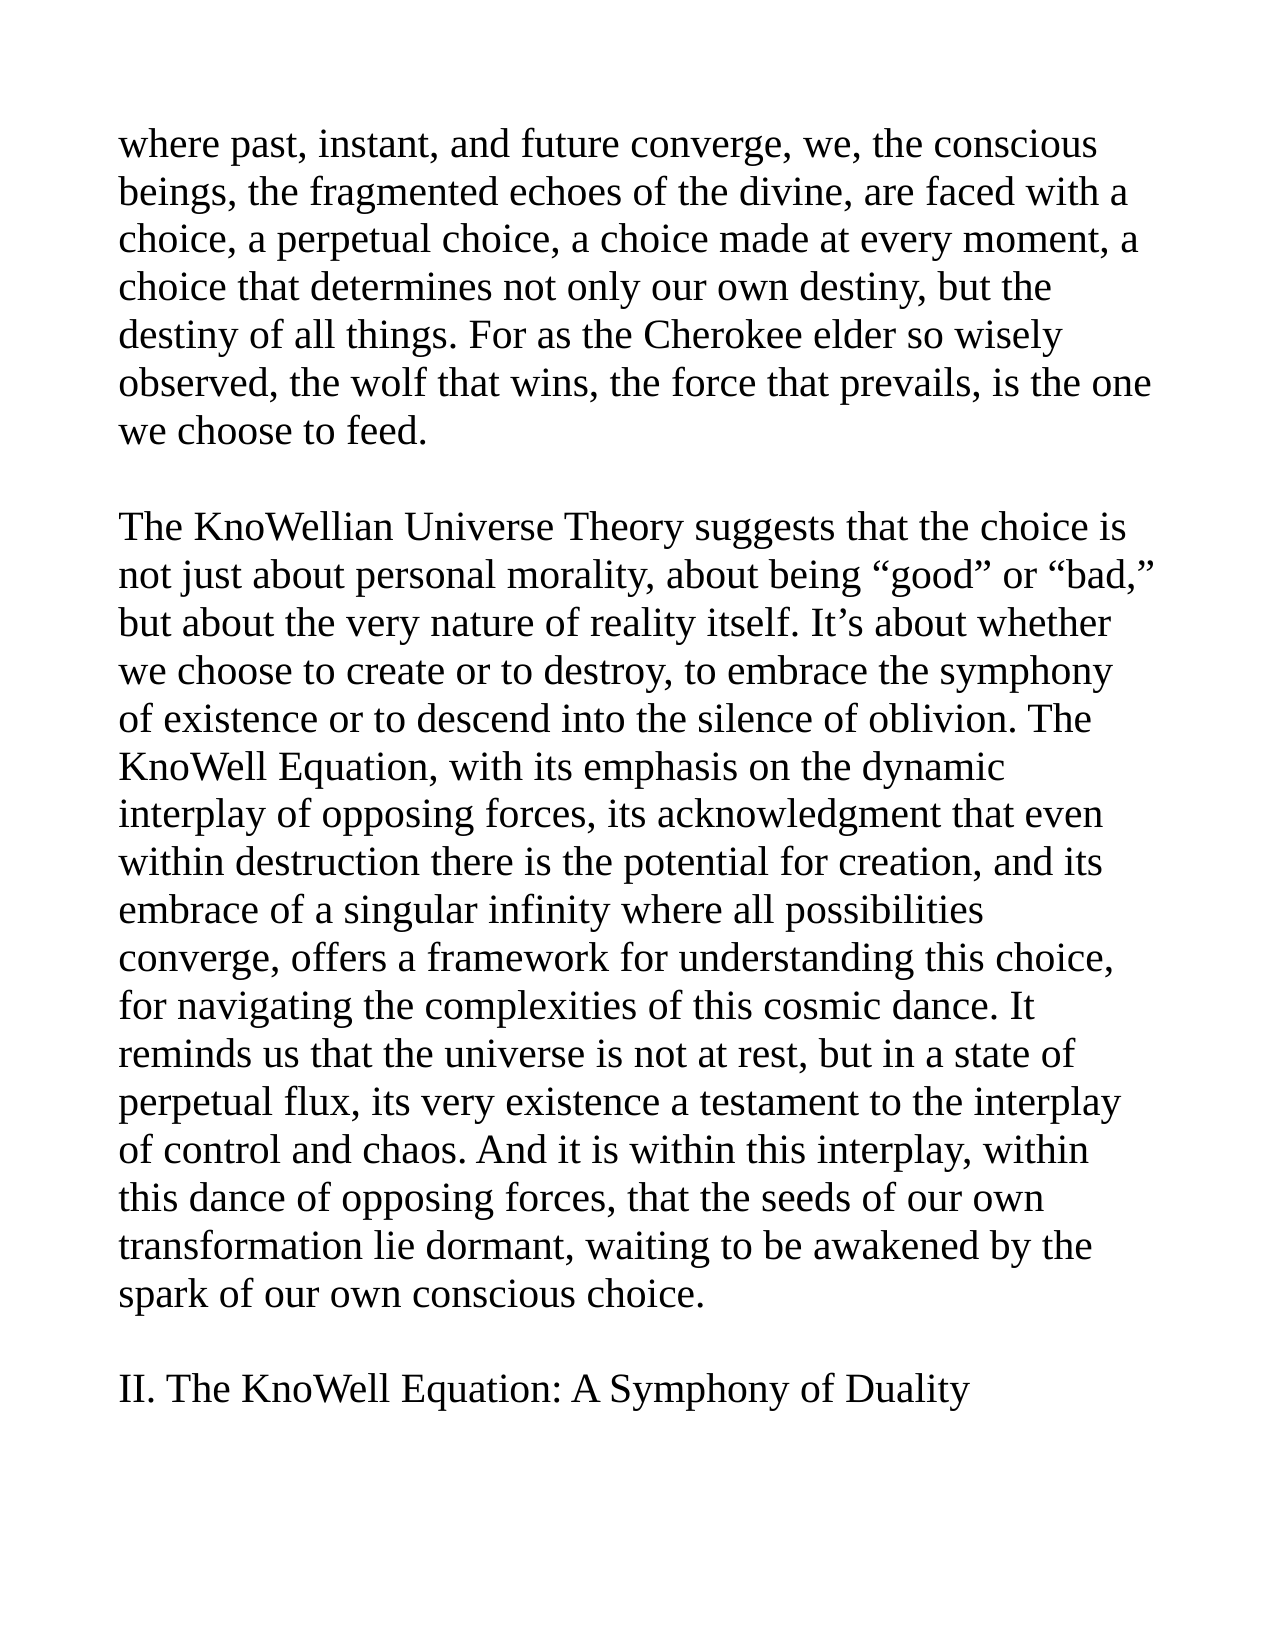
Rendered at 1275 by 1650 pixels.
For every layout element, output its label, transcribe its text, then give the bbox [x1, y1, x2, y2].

text where past, instant, and future converge, we, the conscious beings, the fragmented echoes of the divine, are faced with a choice, a perpetual choice, a choice made at every moment, a choice that determines not only our own destiny, but the destiny of all things. For as the Cherokee elder so wisely observed, the wolf that wins, the force that prevails, is the one we choose to feed. [118, 118, 1157, 453]
text II. The KnoWell Equation: A Symphony of Duality [118, 1364, 1157, 1412]
text The KnoWellian Universe Theory suggests that the choice is not just about personal morality, about being “good” or “bad,” but about the very nature of reality itself. It’s about whether we choose to create or to destroy, to embrace the symphony of existence or to descend into the silence of oblivion. The KnoWell Equation, with its emphasis on the dynamic interplay of opposing forces, its acknowledgment that even within destruction there is the potential for creation, and its embrace of a singular infinity where all possibilities converge, offers a framework for understanding this choice, for navigating the complexities of this cosmic dance. It reminds us that the universe is not at rest, but in a state of perpetual flux, its very existence a testament to the interplay of control and chaos. And it is within this interplay, within this dance of opposing forces, that the seeds of our own transformation lie dormant, waiting to be awakened by the spark of our own conscious choice. [118, 501, 1157, 1316]
